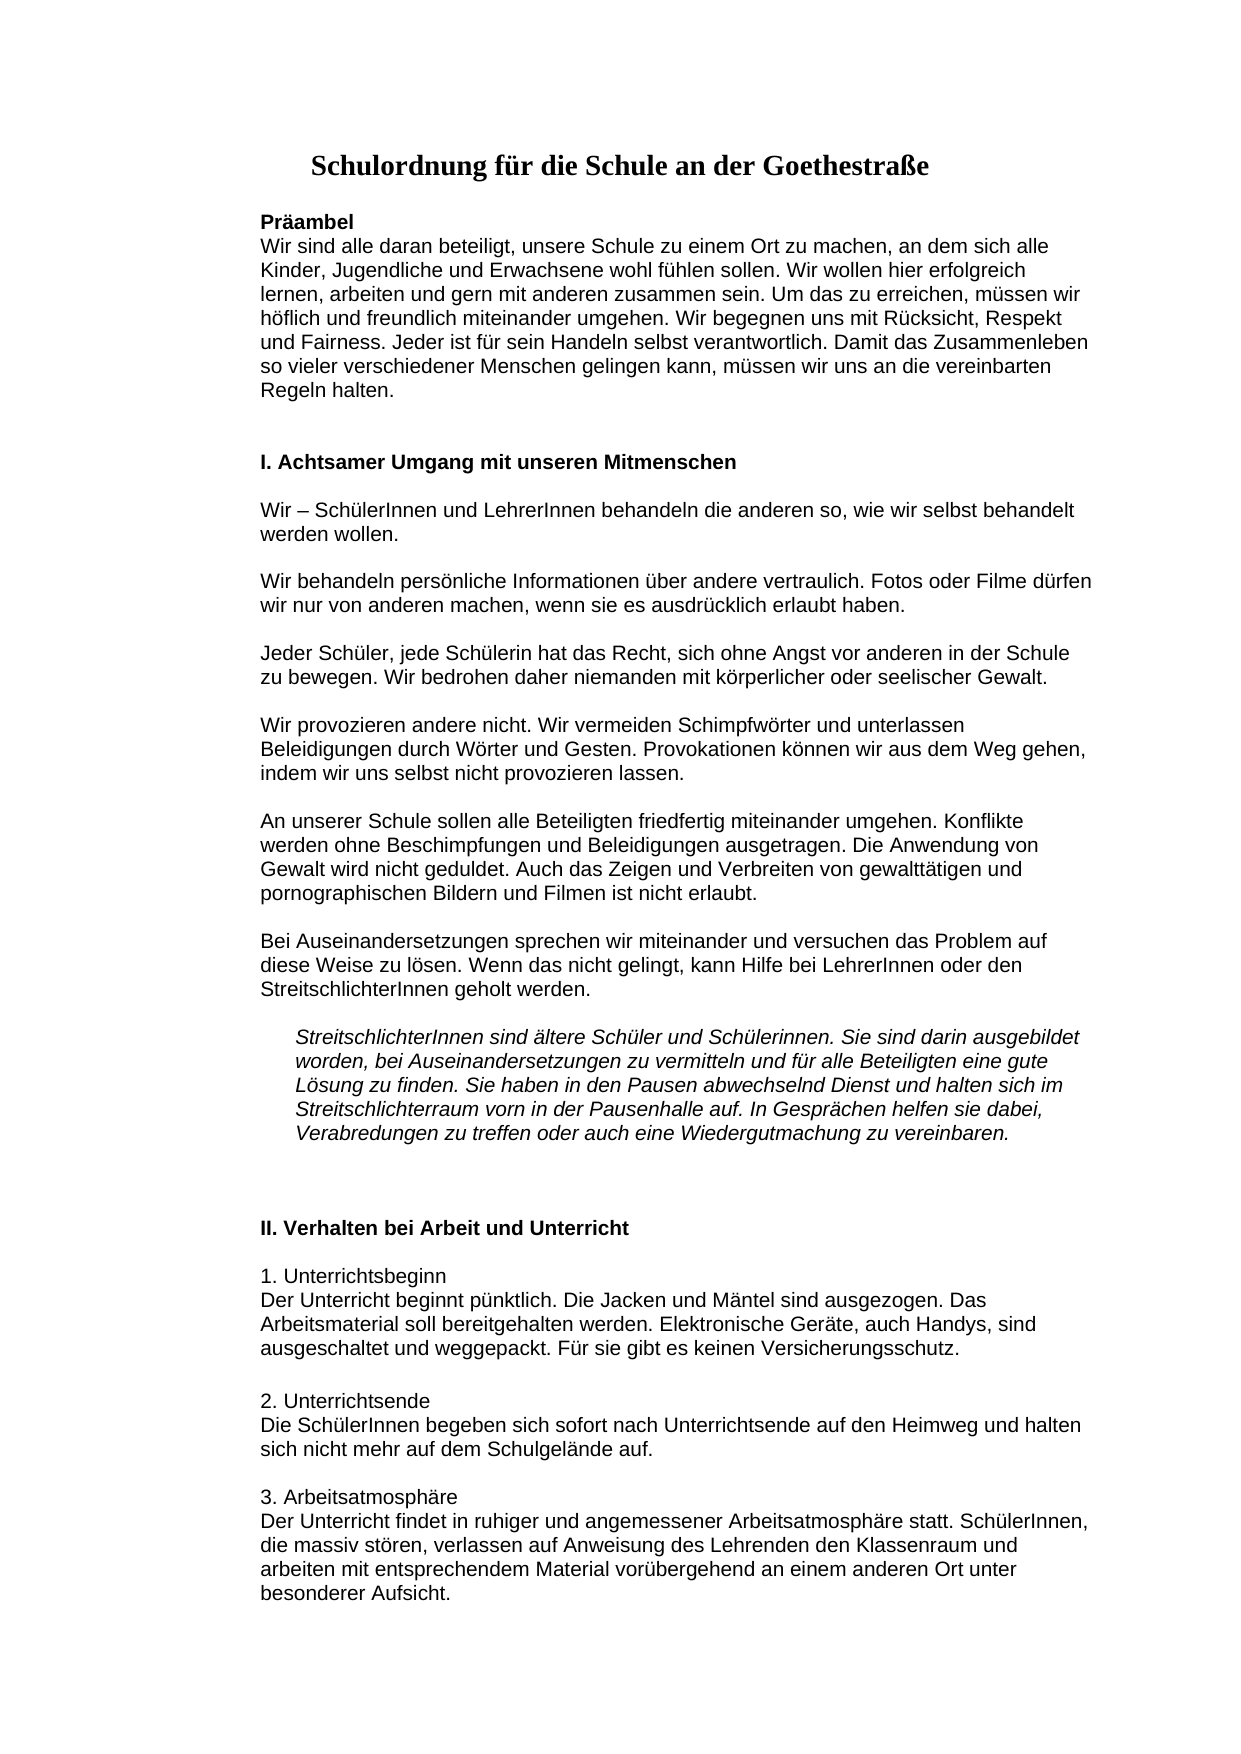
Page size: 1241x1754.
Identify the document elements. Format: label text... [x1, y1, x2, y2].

text Bei Auseinandersetzungen sprechen wir miteinander und versuchen das Problem auf diese Weise zu lösen. Wenn das nicht gelingt, kann Hilfe bei LehrerInnen oder den StreitschlichterInnen geholt werden. [260, 929, 1093, 1001]
text II. Verhalten bei Arbeit und Unterricht 1. Unterrichtsbeginn Der Unterricht beginnt pünktlich. Die Jacken und Mäntel sind ausgezogen. Das Arbeitsmaterial soll bereitgehalten werden. Elektronische Geräte, auch Handys, sind ausgeschaltet und weggepackt. Für sie gibt es keinen Versicherungsschutz. [260, 1192, 1093, 1389]
text Wir behandeln persönliche Informationen über andere vertraulich. Fotos oder Filme dürfen wir nur von anderen machen, wenn sie es ausdrücklich erlaubt haben. [260, 569, 1093, 617]
text 3. Arbeitsatmosphäre Der Unterricht findet in ruhiger und angemessener Arbeitsatmosphäre statt. SchülerInnen, die massiv stören, verlassen auf Anweisung des Lehrenden den Klassenraum und arbeiten mit entsprechendem Material vorübergehend an einem anderen Ort unter besonderer Aufsicht. [260, 1461, 1093, 1628]
text An unserer Schule sollen alle Beteiligten friedfertig miteinander umgehen. Konflikte werden ohne Beschimpfungen und Beleidigungen ausgetragen. Die Anwendung von Gewalt wird nicht geduldet. Auch das Zeigen und Verbreiten von gewalttätigen und pornographischen Bildern und Filmen ist nicht erlaubt. [260, 809, 1093, 905]
text Wir provozieren andere nicht. Wir vermeiden Schimpfwörter und unterlassen Beleidigungen durch Wörter und Gesten. Provokationen können wir aus dem Weg gehen, indem wir uns selbst nicht provozieren lassen. [260, 713, 1093, 785]
text worden, bei Auseinandersetzungen zu vermitteln und für alle Beteiligten eine gute [260, 1048, 1093, 1072]
text Jeder Schüler, jede Schülerin hat das Recht, sich ohne Angst vor anderen in der Schule zu bewegen. Wir bedrohen daher niemanden mit körperlicher oder seelischer Gewalt. [260, 641, 1093, 689]
text Schulordnung für die Schule an der Goethestraße [148, 148, 1093, 181]
text Wir – SchülerInnen und LehrerInnen behandeln die anderen so, wie wir selbst behandelt werden wollen. [260, 497, 1093, 545]
text StreitschlichterInnen sind ältere Schüler und Schülerinnen. Sie sind darin ausgebildet [260, 1024, 1093, 1048]
text Verabredungen zu treffen oder auch eine Wiedergutmachung zu vereinbaren. [260, 1120, 1093, 1144]
text Präambel Wir sind alle daran beteiligt, unsere Schule zu einem Ort zu machen, an dem sich alle Kinder, Jugendliche und Erwachsene wohl fühlen sollen. Wir wollen hier erfolgreich lernen, arbeiten und gern mit anderen zusammen sein. Um das zu erreichen, müssen wir höflich und freundlich miteinander umgehen. Wir begegnen uns mit Rücksicht, Respekt und Fairness. Jeder ist für sein Handeln selbst verantwortlich. Damit das Zusammenleben so vieler verschiedener Menschen gelingen kann, müssen wir uns an die vereinbarten Regeln halten. [260, 210, 1093, 402]
text 2. Unterrichtsende [260, 1389, 1093, 1413]
text Streitschlichterraum vorn in der Pausenhalle auf. In Gesprächen helfen sie dabei, [260, 1096, 1093, 1120]
text Lösung zu finden. Sie haben in den Pausen abwechselnd Dienst und halten sich im [260, 1072, 1093, 1096]
text Die SchülerInnen begeben sich sofort nach Unterrichtsende auf den Heimweg und halten sich nicht mehr auf dem Schulgelände auf. [260, 1413, 1093, 1461]
text I. Achtsamer Umgang mit unseren Mitmenschen [260, 449, 1093, 473]
